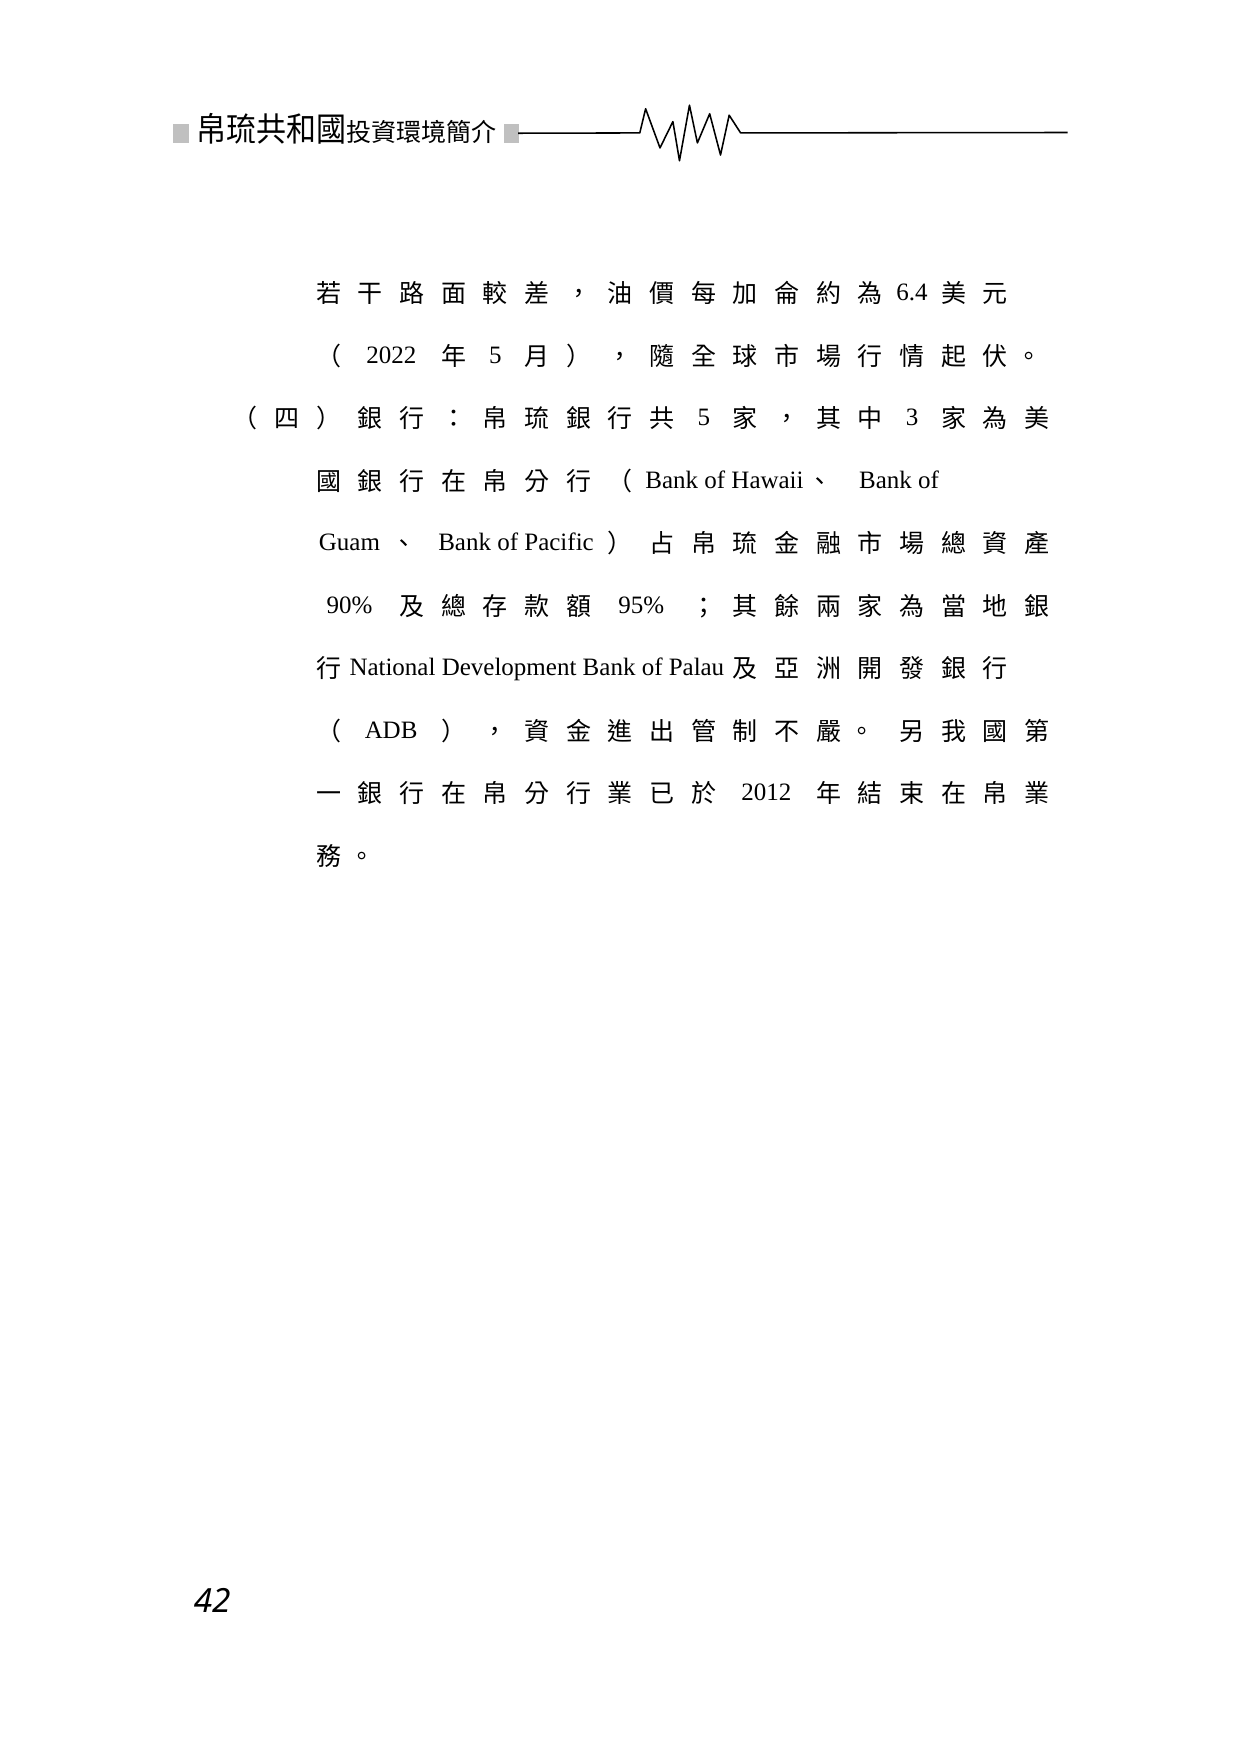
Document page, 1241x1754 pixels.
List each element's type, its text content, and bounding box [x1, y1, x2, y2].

text （四）銀行：帛琉銀行共5家，其中3家為美國銀行在帛分行（Bank of Hawaii、Bank of Guam、Bank of Pacific）占帛琉金融市場總資產90%及總存款額95%；其餘兩家為當地銀行National Development Bank of Palau及亞洲開發銀行（ADB），資金進出管制不嚴。另我國第一銀行在帛分行業已於2012年結束在帛業務。 [207, 375, 1058, 875]
text 若干路面較差，油價每加侖約為6.4美元（2022年5月），隨全球市場行情起伏。 [207, 250, 1058, 375]
